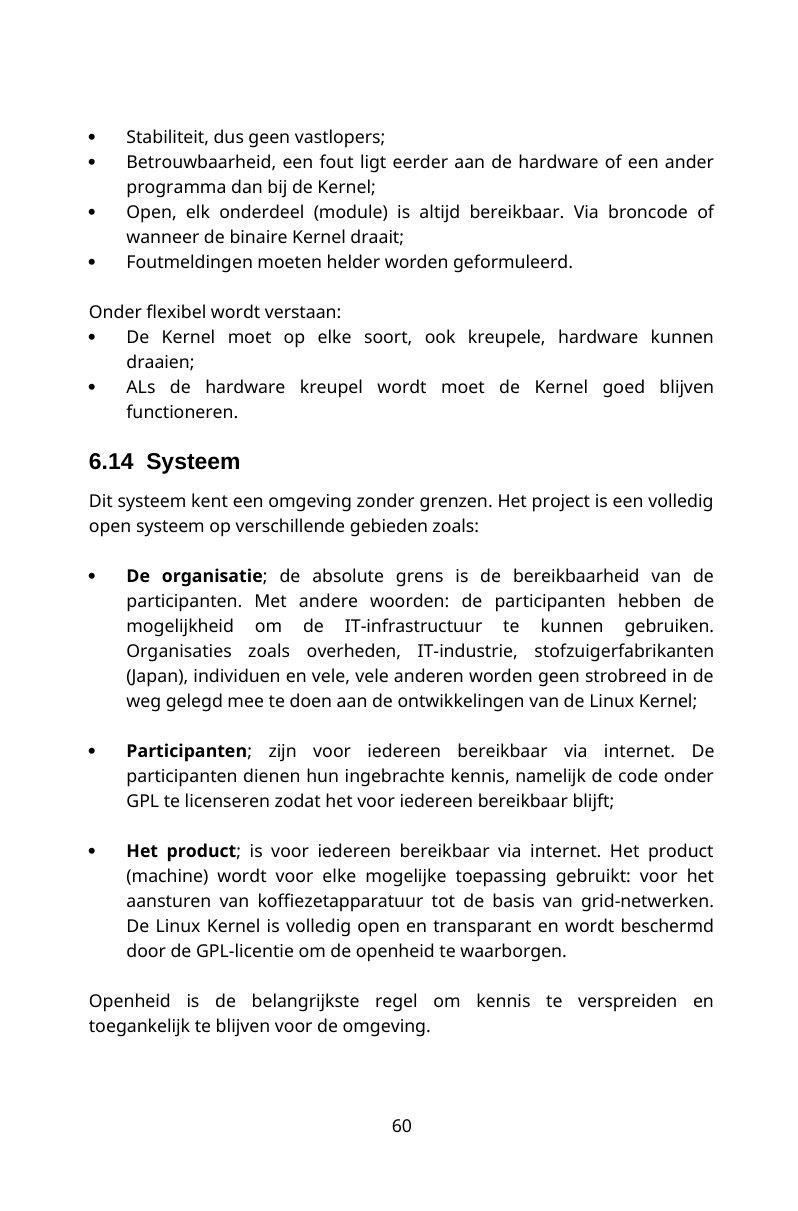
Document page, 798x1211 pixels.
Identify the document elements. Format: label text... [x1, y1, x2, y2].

text Openheid is de belangrijkste regel om kennis te verspreiden en toegankelijk te blijven voor de omgeving. [89, 987, 715, 1037]
text Onder flexibel wordt verstaan: [89, 299, 715, 324]
list De Kernel moet op elke soort, ook kreupele, hardware kunnen draaien; [89, 324, 715, 374]
list Stabiliteit, dus geen vastlopers; [89, 124, 715, 149]
list De organisatie; de absolute grens is de bereikbaarheid van de participanten. Met andere woorden: de participanten hebben de mogelijkheid om de IT-infrastructuur te kunnen gebruiken. Organisaties zoals overheden, IT-industrie, stofzuigerfabrikanten (Japan), individuen en vele, vele anderen worden geen strobreed in de weg gelegd mee te doen aan de ontwikkelingen van de Linux Kernel; [89, 562, 715, 712]
list Het product; is voor iedereen bereikbaar via internet. Het product (machine) wordt voor elke mogelijke toepassing gebruikt: voor het aansturen van koffiezetapparatuur tot de basis van grid-netwerken. De Linux Kernel is volledig open en transparant en wordt beschermd door de GPL-licentie om de openheid te waarborgen. [89, 837, 715, 962]
list Betrouwbaarheid, een fout ligt eerder aan de hardware of een ander programma dan bij de Kernel; [89, 149, 715, 199]
list Participanten; zijn voor iedereen bereikbaar via internet. De participanten dienen hun ingebrachte kennis, namelijk de code onder GPL te licenseren zodat het voor iedereen bereikbaar blijft; [89, 737, 715, 812]
list Foutmeldingen moeten helder worden geformuleerd. [89, 249, 715, 274]
subtitle 6.14 Systeem [89, 449, 715, 474]
list ALs de hardware kreupel wordt moet de Kernel goed blijven functioneren. [89, 374, 715, 424]
list Open, elk onderdeel (module) is altijd bereikbaar. Via broncode of wanneer de binaire Kernel draait; [89, 199, 715, 249]
text Dit systeem kent een omgeving zonder grenzen. Het project is een volledig open systeem op verschillende gebieden zoals: [89, 487, 715, 537]
